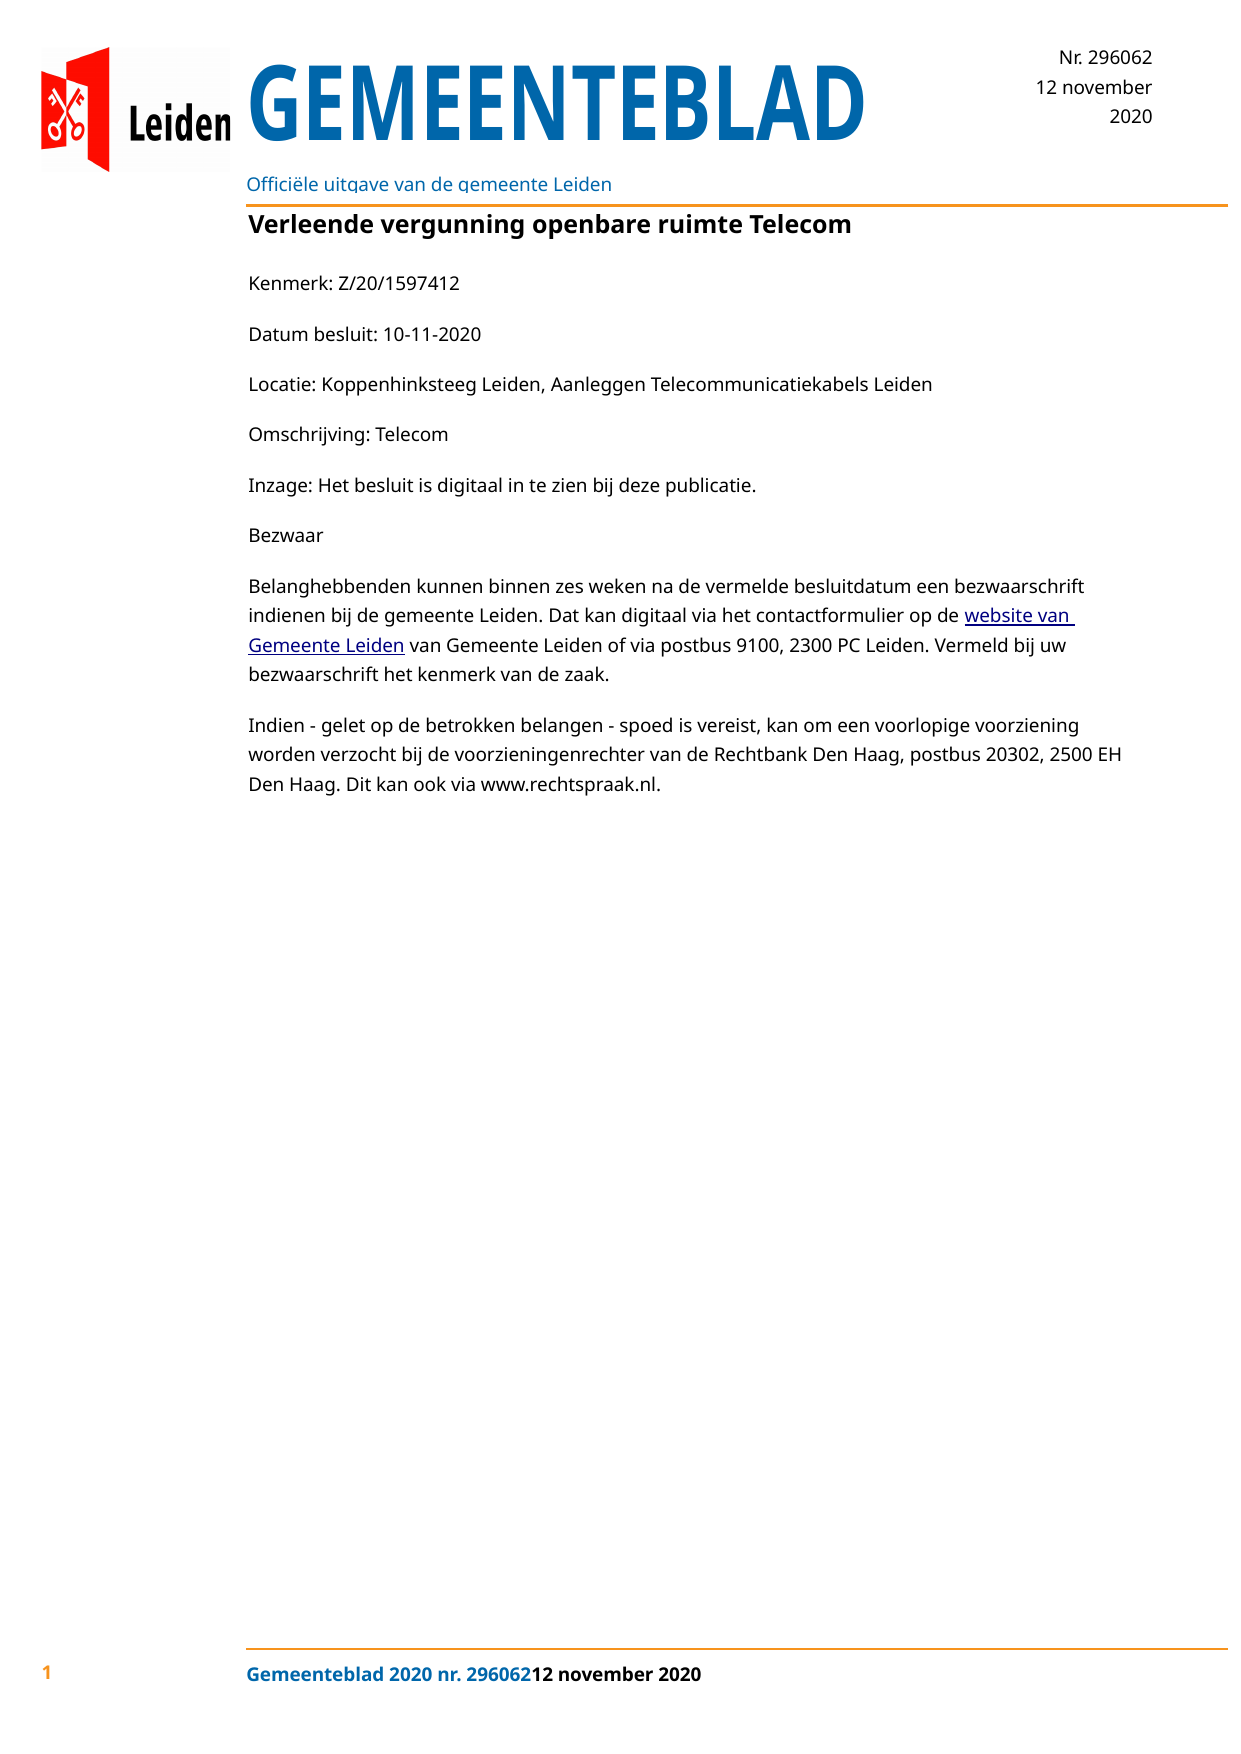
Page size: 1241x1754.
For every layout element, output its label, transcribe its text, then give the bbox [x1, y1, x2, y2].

text Belanghebbenden kunnen binnen zes weken na de vermelde besluitdatum een bezwaarschrift indienen bij de gemeente Leiden. Dat kan digitaal via het contactformulier op de website van Gemeente Leiden van Gemeente Leiden of via postbus 9100, 2300 PC Leiden. Vermeld bij uw bezwaarschrift het kenmerk van de zaak. [248, 573, 1152, 687]
text Verleende vergunning openbare ruimte Telecom [248, 207, 1152, 241]
text Indien - gelet op de betrokken belangen - spoed is vereist, kan om een voorlopige voorziening worden verzocht bij de voorzieningenrechter van de Rechtbank Den Haag, postbus 20302, 2500 EH Den Haag. Dit kan ook via www.rechtspraak.nl. [248, 712, 1152, 797]
text Datum besluit: 10-11-2020 [248, 321, 1152, 346]
text Bezwaar [248, 522, 1152, 548]
picture [41, 47, 231, 172]
text Locatie: Koppenhinksteeg Leiden, Aanleggen Telecommunicatiekabels Leiden [248, 371, 1152, 397]
text Inzage: Het besluit is digitaal in te zien bij deze publicatie. [248, 472, 1152, 498]
text Omschrijving: Telecom [248, 422, 1152, 447]
text Kenmerk: Z/20/1597412 [248, 270, 1152, 296]
